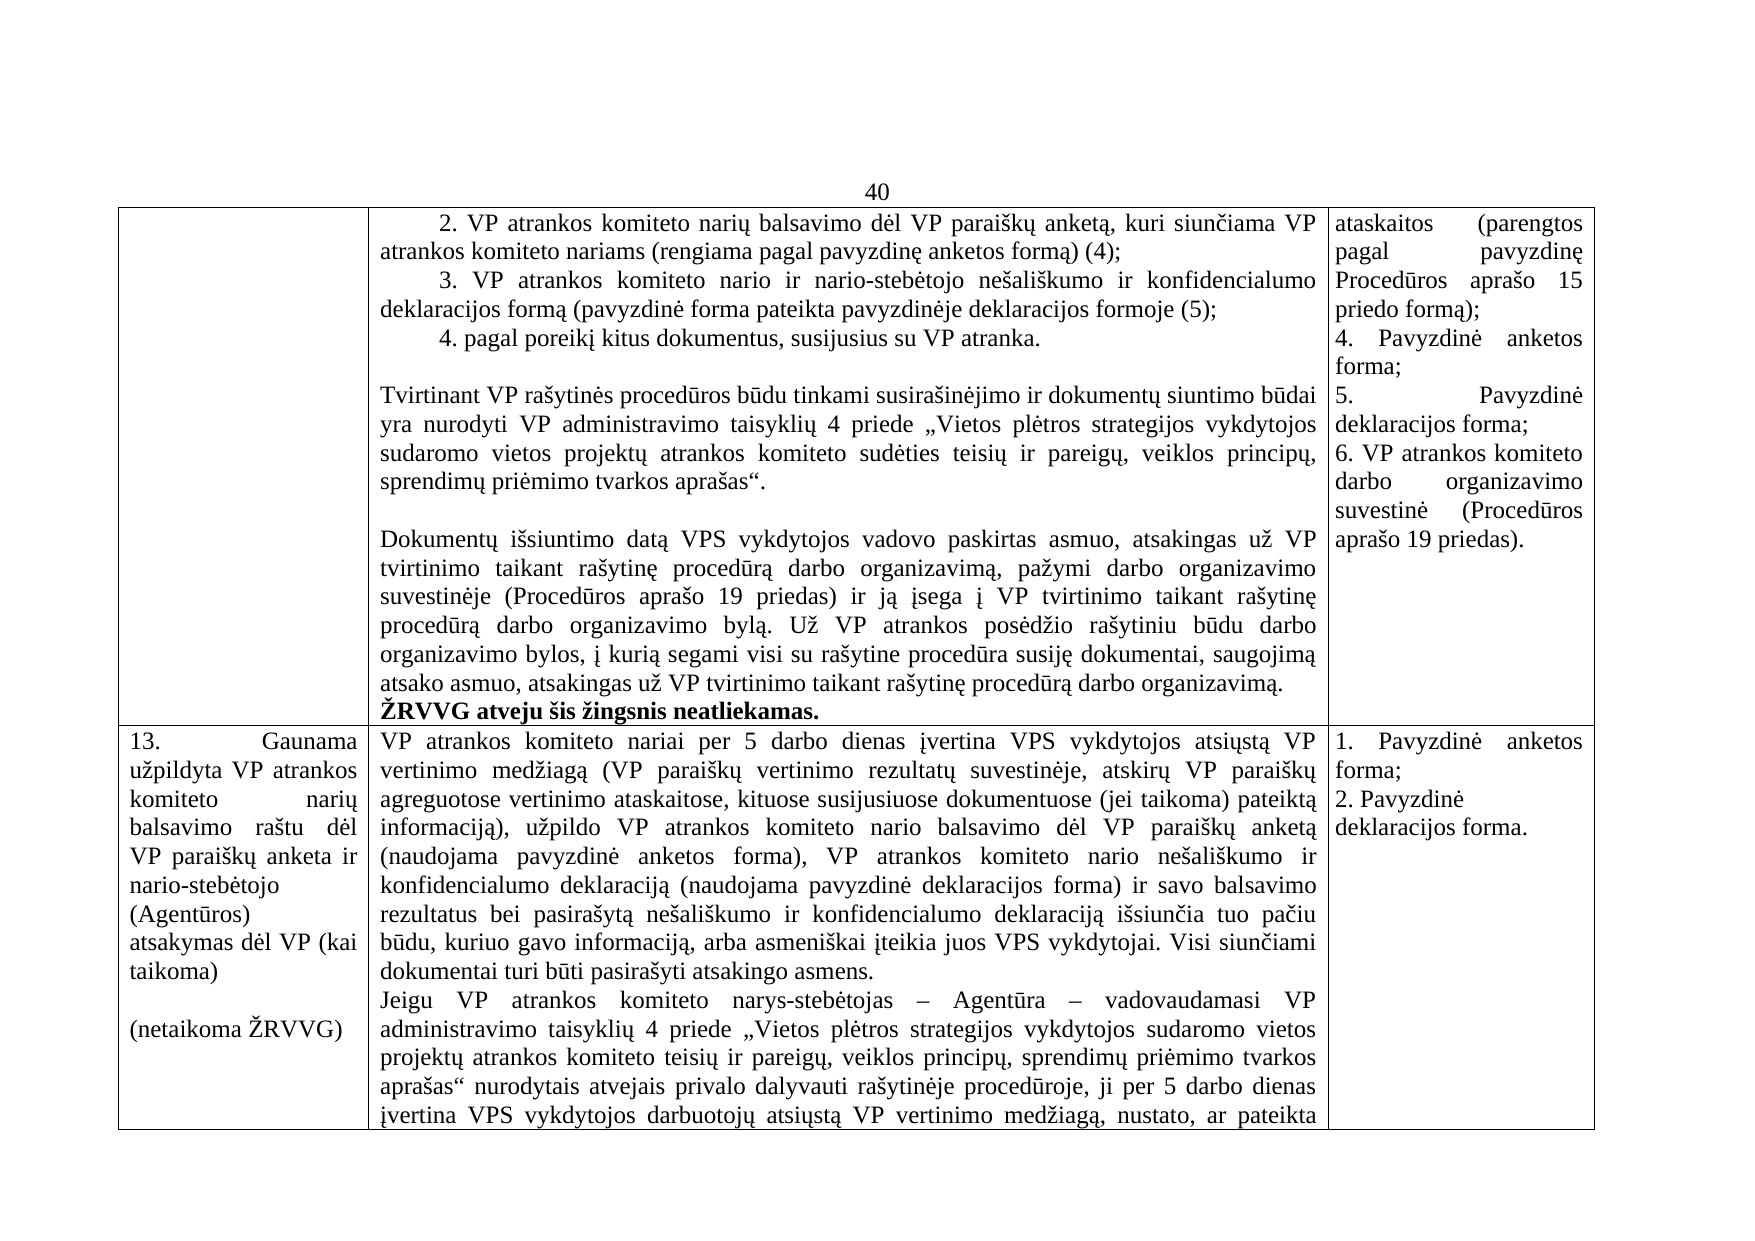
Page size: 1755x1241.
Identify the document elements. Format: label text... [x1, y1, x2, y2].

table_cell ataskaitos (parengtos pagal pavyzdinę Procedūros aprašo 15 priedo formą); 4. Pavyzdinė anketos forma; 5. Pavyzdinė deklaracijos forma; 6. VP atrankos komiteto darbo organizavimo suvestinė (Procedūros aprašo 19 priedas). [1329, 208, 1594, 725]
table_cell [119, 208, 368, 725]
table_cell 2. VP atrankos komiteto narių balsavimo dėl VP paraiškų anketą, kuri siunčiama VP atrankos komiteto nariams (rengiama pagal pavyzdinę anketos formą) (4); 3. VP atrankos komiteto nario ir nario-stebėtojo nešališkumo ir konfidencialumo deklaracijos formą (pavyzdinė forma pateikta pavyzdinėje deklaracijos formoje (5); 4. pagal poreikį kitus dokumentus, susijusius su VP atranka. Tvirtinant VP rašytinės procedūros būdu tinkami susirašinėjimo ir dokumentų siuntimo būdai yra nurodyti VP administravimo taisyklių 4 priede „Vietos plėtros strategijos vykdytojos sudaromo vietos projektų atrankos komiteto sudėties teisių ir pareigų, veiklos principų, sprendimų priėmimo tvarkos aprašas“. Dokumentų išsiuntimo datą VPS vykdytojos vadovo paskirtas asmuo, atsakingas už VP tvirtinimo taikant rašytinę procedūrą darbo organizavimą, pažymi darbo organizavimo suvestinėje (Procedūros aprašo 19 priedas) ir ją įsega į VP tvirtinimo taikant rašytinę procedūrą darbo organizavimo bylą. Už VP atrankos posėdžio rašytiniu būdu darbo organizavimo bylos, į kurią segami visi su rašytine procedūra susiję dokumentai, saugojimą atsako asmuo, atsakingas už VP tvirtinimo taikant rašytinę procedūrą darbo organizavimą. ŽRVVG atveju šis žingsnis neatliekamas. [369, 208, 1328, 725]
table_cell 1. Pavyzdinė anketos forma; 2. Pavyzdinė deklaracijos forma. [1329, 726, 1594, 1129]
table_cell VP atrankos komiteto nariai per 5 darbo dienas įvertina VPS vykdytojos atsiųstą VP vertinimo medžiagą (VP paraiškų vertinimo rezultatų suvestinėje, atskirų VP paraiškų agreguotose vertinimo ataskaitose, kituose susijusiuose dokumentuose (jei taikoma) pateiktą informaciją), užpildo VP atrankos komiteto nario balsavimo dėl VP paraiškų anketą (naudojama pavyzdinė anketos forma), VP atrankos komiteto nario nešališkumo ir konfidencialumo deklaraciją (naudojama pavyzdinė deklaracijos forma) ir savo balsavimo rezultatus bei pasirašytą nešališkumo ir konfidencialumo deklaraciją išsiunčia tuo pačiu būdu, kuriuo gavo informaciją, arba asmeniškai įteikia juos VPS vykdytojai. Visi siunčiami dokumentai turi būti pasirašyti atsakingo asmens. Jeigu VP atrankos komiteto narys-stebėtojas – Agentūra – vadovaudamasi VP administravimo taisyklių 4 priede „Vietos plėtros strategijos vykdytojos sudaromo vietos projektų atrankos komiteto teisių ir pareigų, veiklos principų, sprendimų priėmimo tvarkos aprašas“ nurodytais atvejais privalo dalyvauti rašytinėje procedūroje, ji per 5 darbo dienas įvertina VPS vykdytojos darbuotojų atsiųstą VP vertinimo medžiagą, nustato, ar pateikta [369, 726, 1328, 1129]
table_cell 13. Gaunama užpildyta VP atrankos komiteto narių balsavimo raštu dėl VP paraiškų anketa ir nario-stebėtojo (Agentūros) atsakymas dėl VP (kai taikoma) (netaikoma ŽRVVG) [119, 726, 368, 1129]
